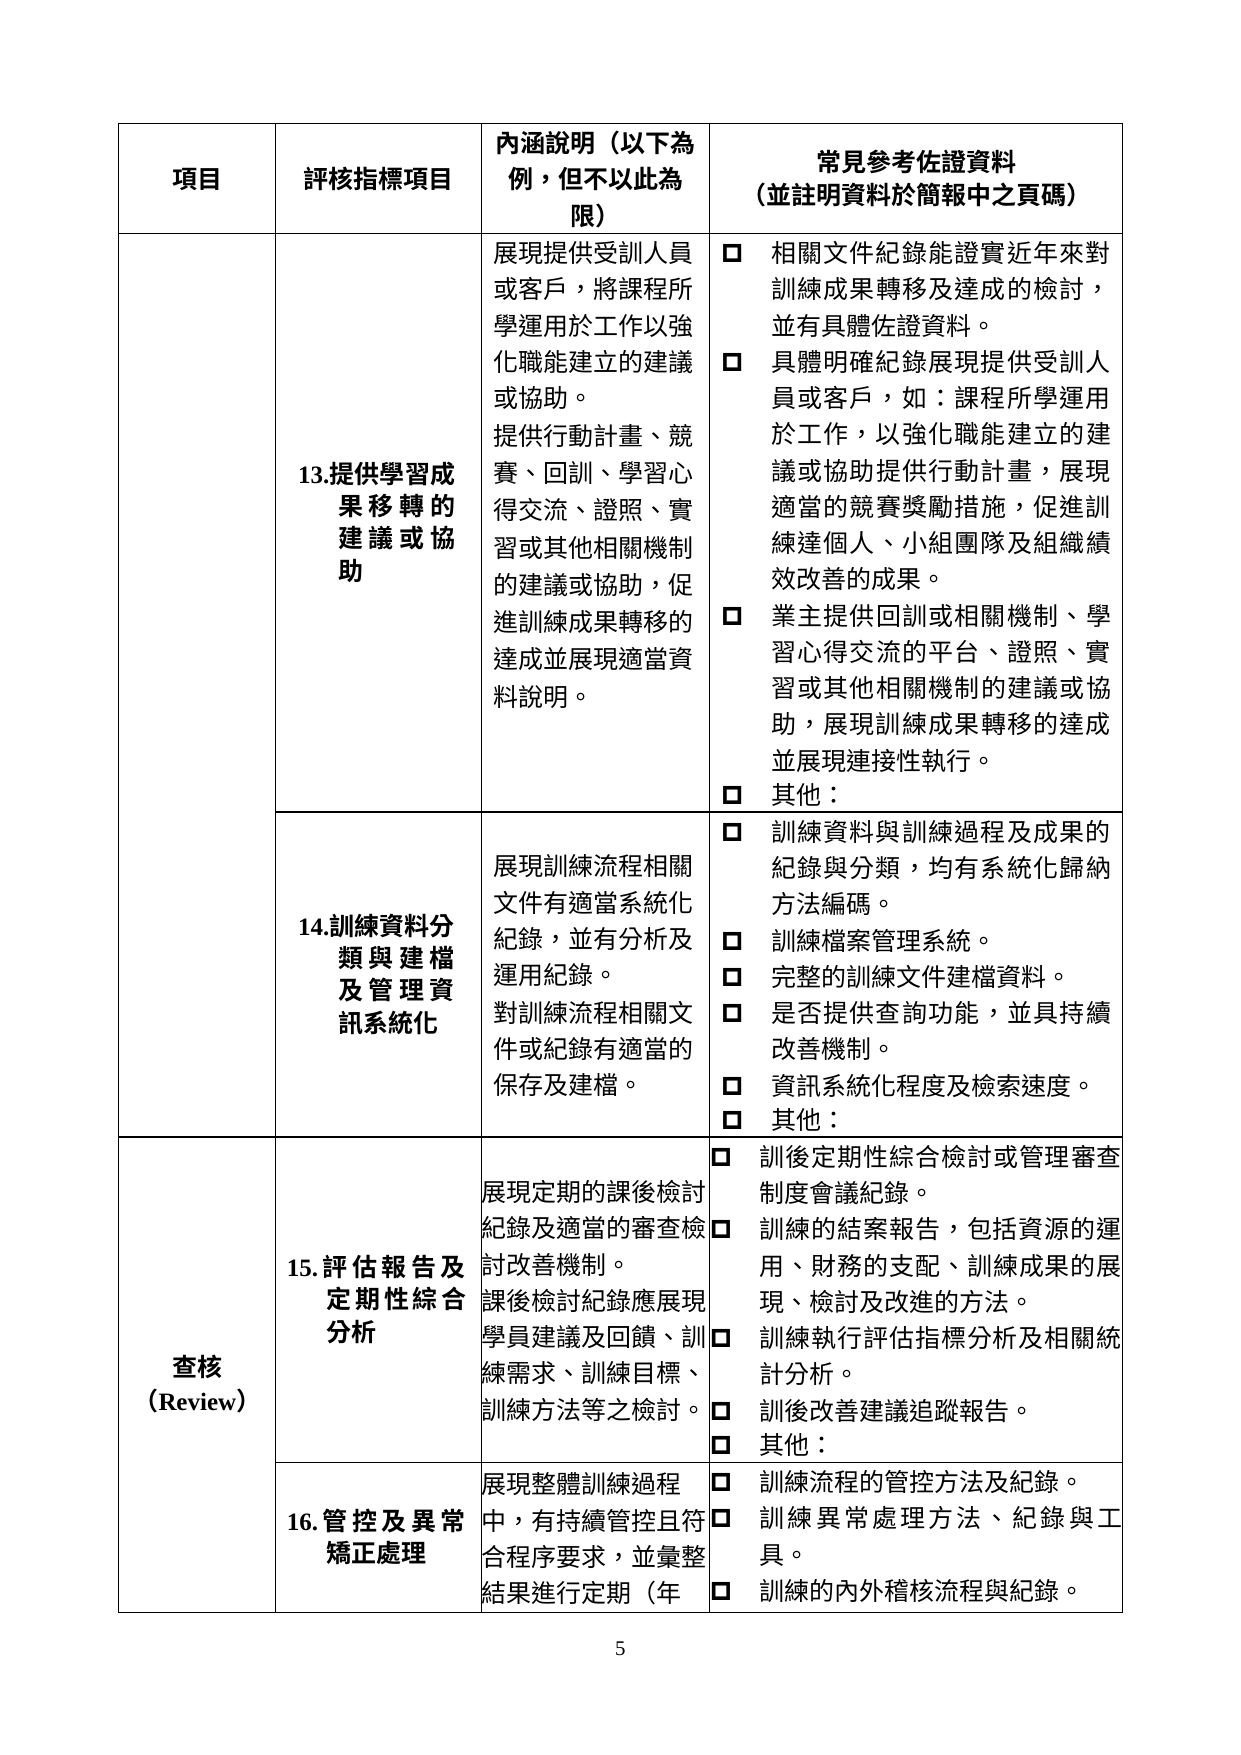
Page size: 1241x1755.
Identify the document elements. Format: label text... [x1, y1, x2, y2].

table_cell 訓練資料與訓練過程及成果的紀錄與分類，均有系統化歸納方法編碼。 訓練檔案管理系統。 完整的訓練文件建檔資料。 是否提供查詢功能，並具持續改善機制。 資訊系統化程度及檢索速度。 其他： [710, 813, 1122, 1136]
table_header 常見參考佐證資料 （並註明資料於簡報中之頁碼） [710, 124, 1122, 232]
table_cell 展現訓練流程相關文件有適當系統化紀錄，並有分析及運用紀錄。 對訓練流程相關文件或紀錄有適當的保存及建檔。 [482, 813, 709, 1136]
table_header 項目 [119, 124, 275, 232]
table_cell 訓後定期性綜合檢討或管理審查制度會議紀錄。 訓練的結案報告，包括資源的運用、財務的支配、訓練成果的展現、檢討及改進的方法。 訓練執行評估指標分析及相關統計分析。 訓後改善建議追蹤報告。 其他： [710, 1138, 1122, 1462]
table_cell 相關文件紀錄能證實近年來對訓練成果轉移及達成的檢討，並有具體佐證資料。 具體明確紀錄展現提供受訓人員或客戶，如：課程所學運用於工作，以強化職能建立的建議或協助提供行動計畫，展現適當的競賽獎勵措施，促進訓練達個人、小組團隊及組織績效改善的成果。 業主提供回訓或相關機制、學習心得交流的平台、證照、實習或其他相關機制的建議或協助，展現訓練成果轉移的達成並展現連接性執行。 其他： [710, 234, 1122, 811]
table_cell 14.訓練資料分類與建檔及管理資訊系統化 [276, 813, 481, 1136]
table_header 評核指標項目 [276, 124, 481, 232]
table_cell 展現提供受訓人員或客戶，將課程所學運用於工作以強化職能建立的建議或協助。 提供行動計畫、競賽、回訓、學習心得交流、證照、實習或其他相關機制的建議或協助，促進訓練成果轉移的達成並展現適當資料說明。 [482, 234, 709, 811]
table_cell 13.提供學習成果移轉的建議或協助 [276, 234, 481, 811]
table_cell 查核 （Review） [119, 1138, 275, 1612]
table_cell 15.評估報告及定期性綜合分析 [276, 1138, 481, 1462]
table_cell 訓練流程的管控方法及紀錄。 訓練異常處理方法、紀錄與工具。 訓練的內外稽核流程與紀錄。 其他： [710, 1463, 1122, 1612]
table_header 內涵說明（以下為例，但不以此為限） [482, 124, 709, 232]
table_cell 展現整體訓練過程中，有持續管控且符合程序要求，並彙整結果進行定期（年 [482, 1463, 709, 1612]
table_cell 展現定期的課後檢討紀錄及適當的審查檢討改善機制。 課後檢討紀錄應展現學員建議及回饋、訓練需求、訓練目標、訓練方法等之檢討。 [482, 1138, 709, 1462]
table_cell [119, 234, 275, 1136]
table_cell 16.管控及異常矯正處理 [276, 1463, 481, 1612]
